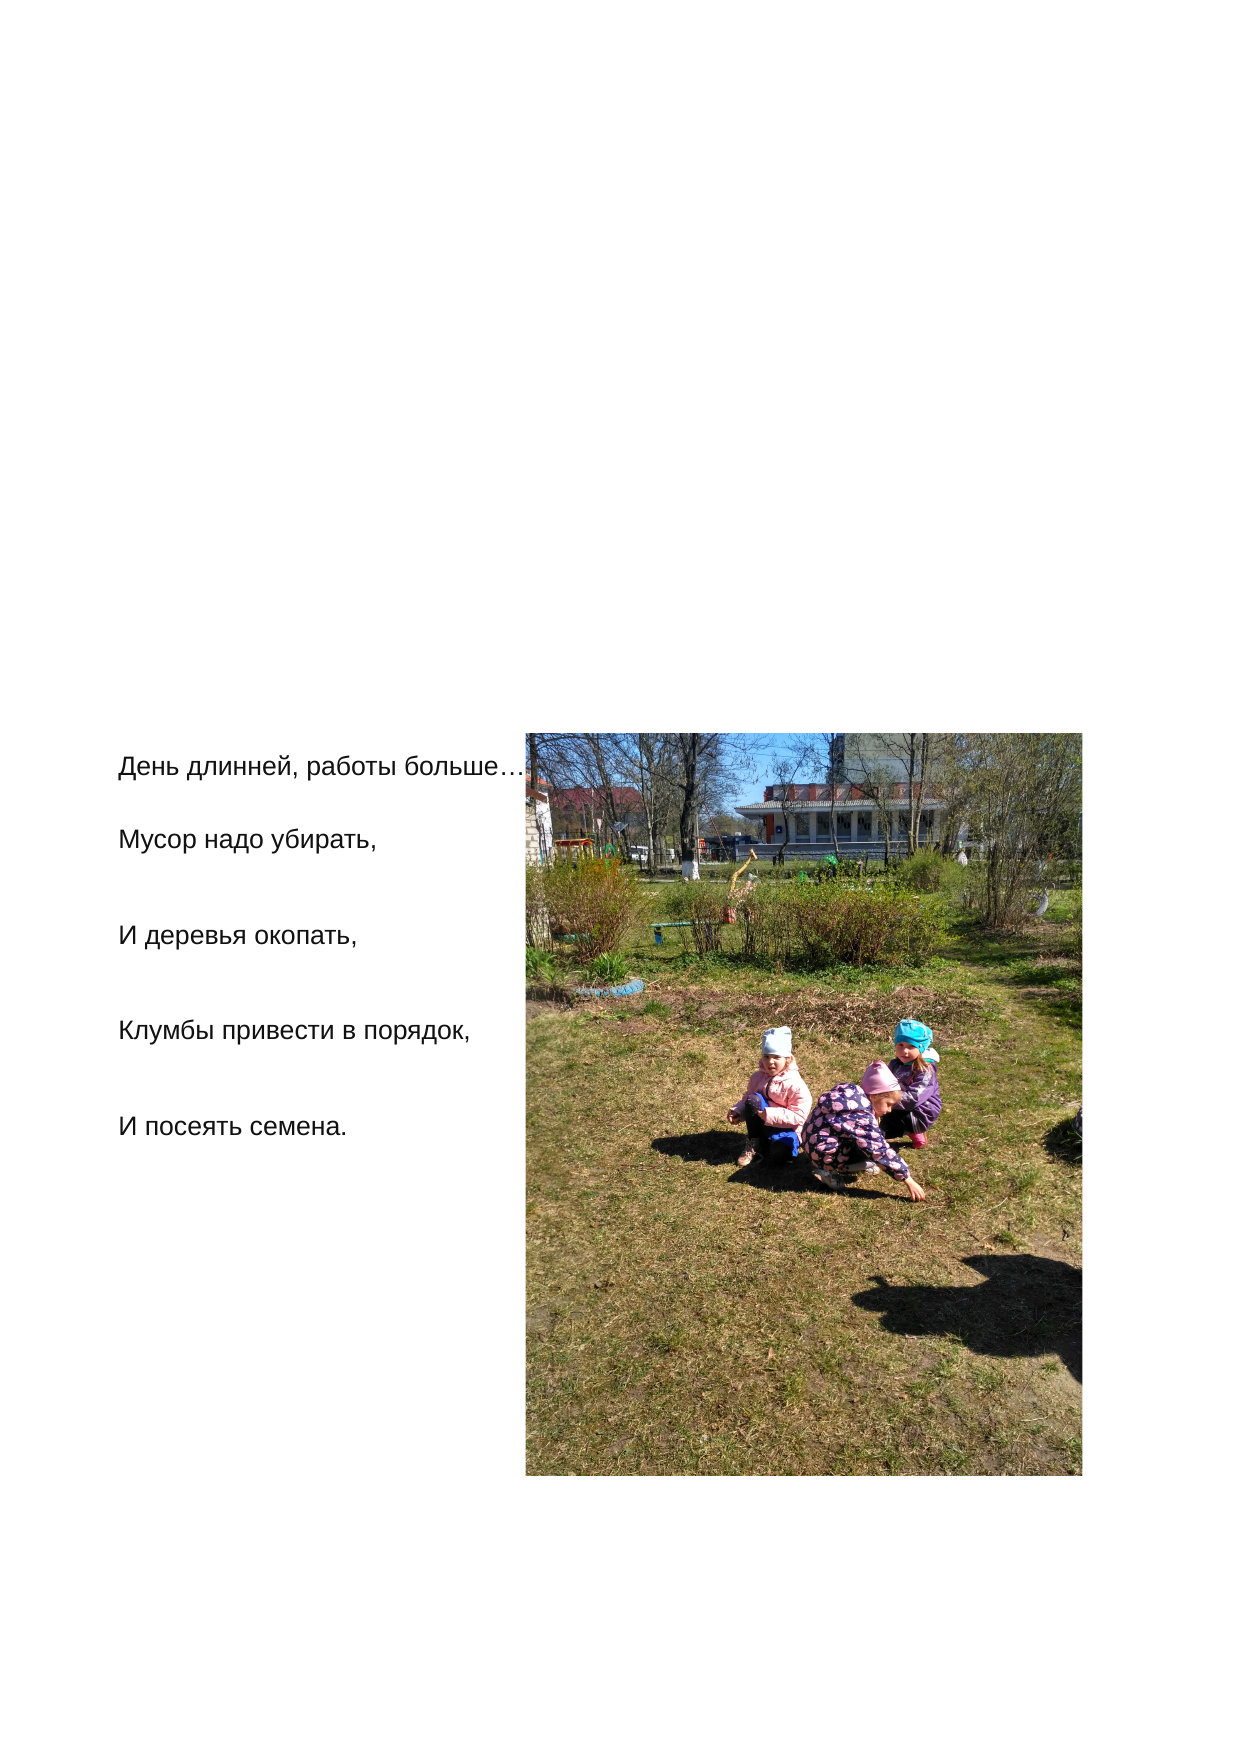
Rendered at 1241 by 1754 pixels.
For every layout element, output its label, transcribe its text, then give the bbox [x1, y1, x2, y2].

text И деревья окопать, [118, 919, 525, 950]
text И посеять семена. [118, 1111, 525, 1141]
text [1083, 751, 1122, 781]
text Клумбы привести в порядок, [118, 1015, 525, 1045]
picture [525, 733, 1083, 1476]
text [1083, 919, 1122, 950]
text День длинней, работы больше… [118, 751, 525, 781]
text [1083, 1015, 1122, 1045]
text [1083, 824, 1122, 854]
text Мусор надо убирать, [118, 824, 525, 854]
text [1083, 1111, 1122, 1141]
